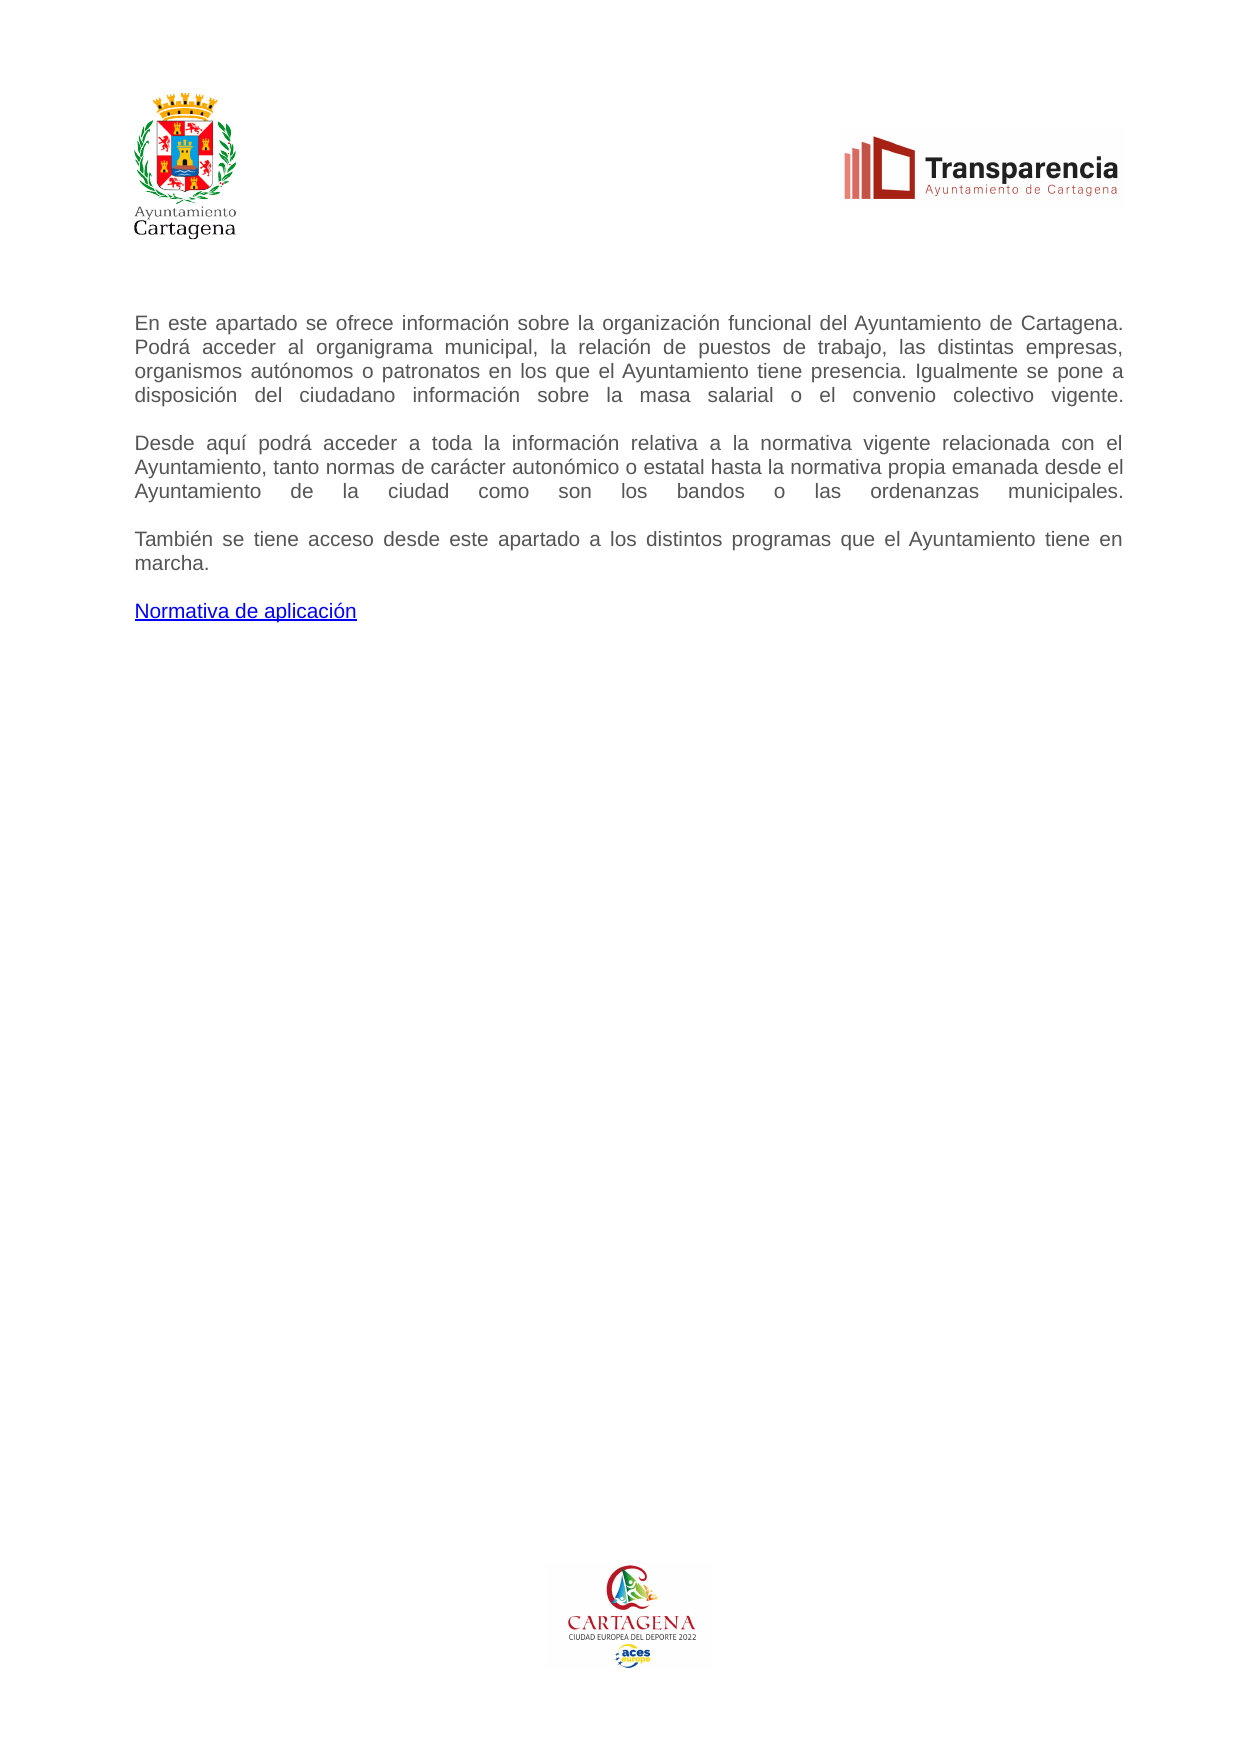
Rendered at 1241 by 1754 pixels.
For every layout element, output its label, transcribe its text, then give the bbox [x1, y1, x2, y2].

text En este apartado se ofrece información sobre la organización funcional del Ayuntamiento de Cartagena. Podrá acceder al organigrama municipal, la relación de puestos de trabajo, las distintas empresas, organismos autónomos o patronatos en los que el Ayuntamiento tiene presencia. Igualmente se pone a disposición del ciudadano información sobre la masa salarial o el convenio colectivo vigente. Desde aquí podrá acceder a toda la información relativa a la normativa vigente relacionada con el Ayuntamiento, tanto normas de carácter autonómico o estatal hasta la normativa propia emanada desde el Ayuntamiento de la ciudad como son los bandos o las ordenanzas municipales. También se tiene acceso desde este apartado a los distintos programas que el Ayuntamiento tiene en marcha. [134, 311, 1125, 574]
text Normativa de aplicación [134, 598, 1125, 622]
